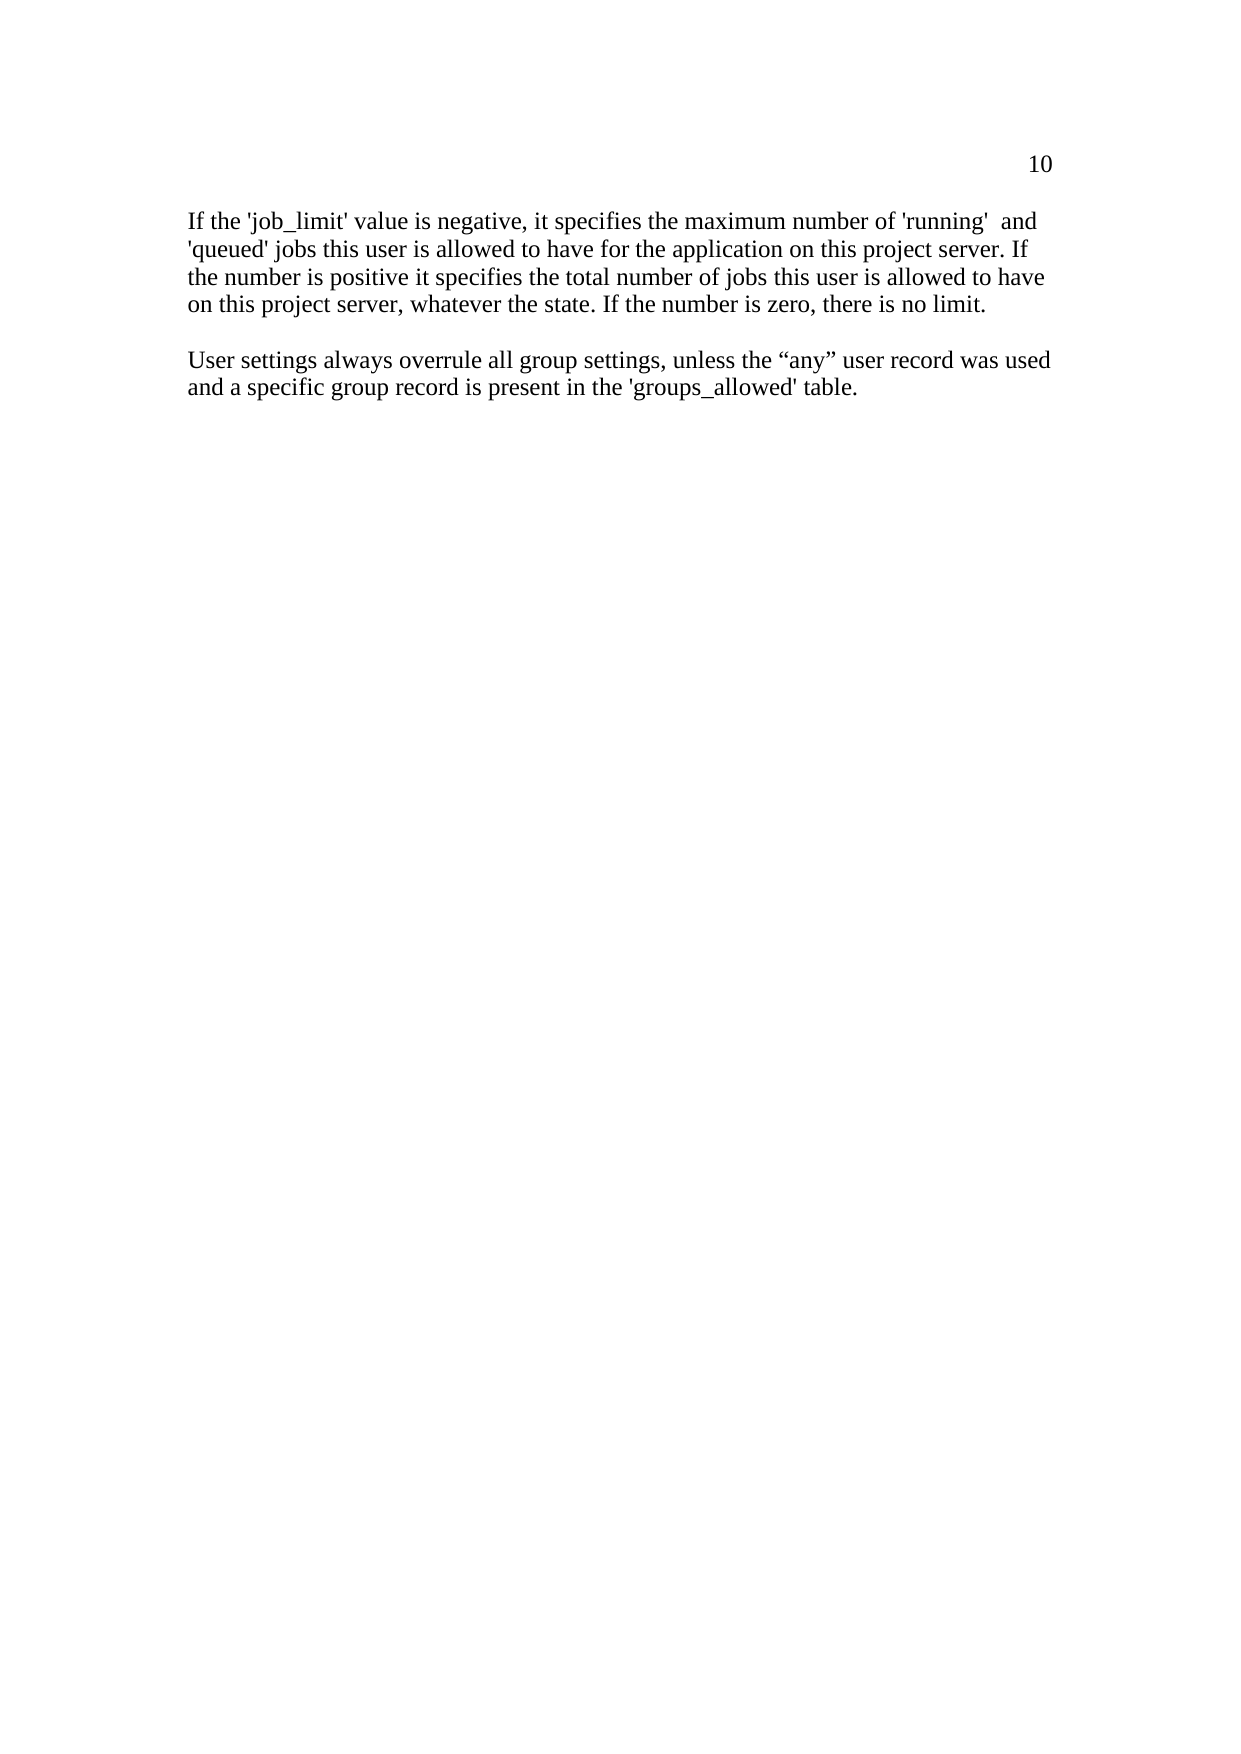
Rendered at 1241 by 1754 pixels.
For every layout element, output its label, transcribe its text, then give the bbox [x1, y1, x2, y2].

text User settings always overrule all group settings, unless the “any” user record was used and a specific group record is present in the 'groups_allowed' table. [187, 346, 1053, 401]
text If the 'job_limit' value is negative, it specifies the maximum number of 'running' and 'queued' jobs this user is allowed to have for the application on this project server. If the number is positive it specifies the total number of jobs this user is allowed to have on this project server, whatever the state. If the number is zero, there is no limit. [187, 207, 1053, 318]
